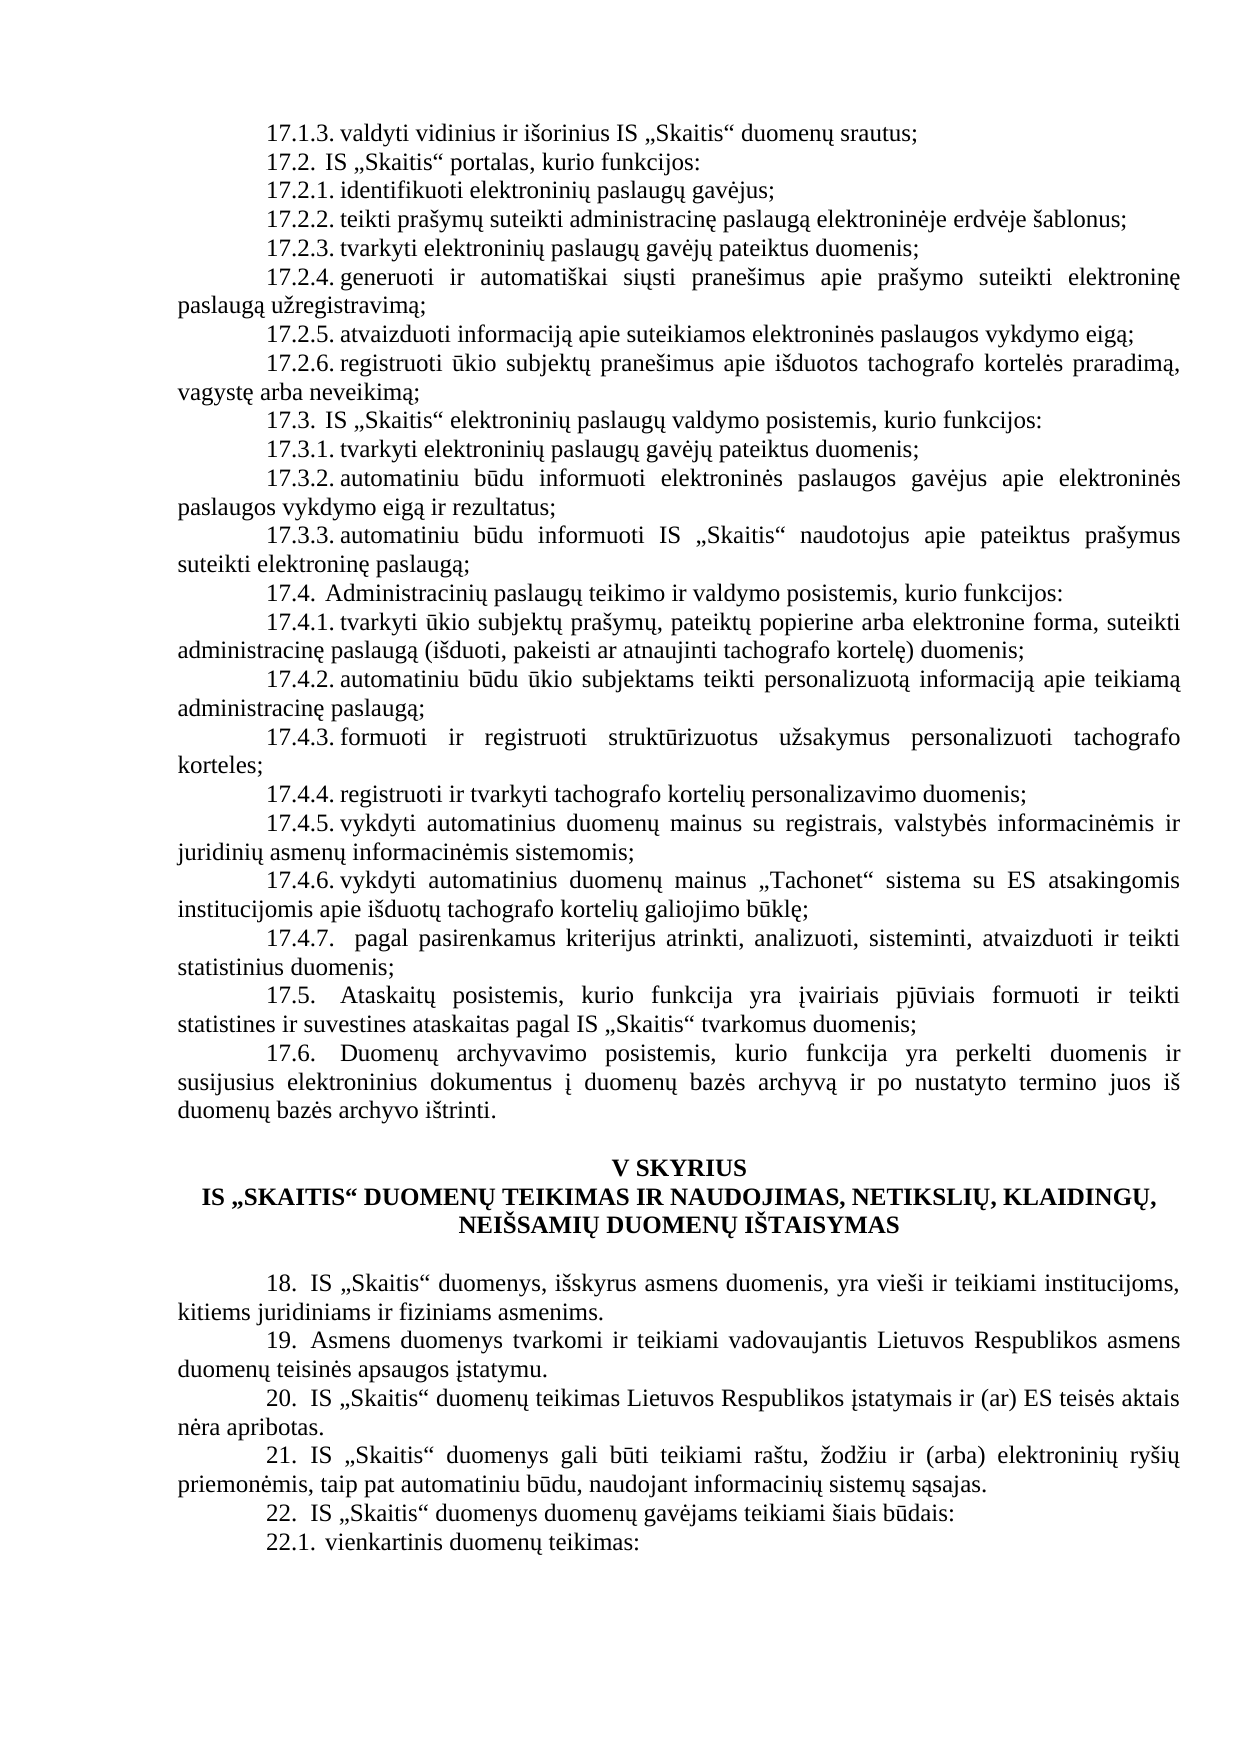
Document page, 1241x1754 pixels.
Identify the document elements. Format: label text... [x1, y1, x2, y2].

text 17.2.2. teikti prašymų suteikti administracinę paslaugą elektroninėje erdvėje šablonus; [177, 204, 1181, 233]
text 17.4.4. registruoti ir tvarkyti tachografo kortelių personalizavimo duomenis; [177, 779, 1181, 808]
text 17.4.2. automatiniu būdu ūkio subjektams teikti personalizuotą informaciją apie teikiamą administracinę paslaugą; [177, 664, 1181, 722]
text 17.1.3. valdyti vidinius ir išorinius IS „Skaitis“ duomenų srautus; [177, 118, 1181, 147]
text 17.2.4. generuoti ir automatiškai siųsti pranešimus apie prašymo suteikti elektroninę paslaugą užregistravimą; [177, 262, 1181, 319]
text 19. Asmens duomenys tvarkomi ir teikiami vadovaujantis Lietuvos Respublikos asmens duomenų teisinės apsaugos įstatymu. [177, 1326, 1181, 1383]
text 17.2.5. atvaizduoti informaciją apie suteikiamos elektroninės paslaugos vykdymo eigą; [177, 319, 1181, 348]
text 17.3.3. automatiniu būdu informuoti IS „Skaitis“ naudotojus apie pateiktus prašymus suteikti elektroninę paslaugą; [177, 521, 1181, 578]
text 17.4.7. pagal pasirenkamus kriterijus atrinkti, analizuoti, sisteminti, atvaizduoti ir teikti statistinius duomenis; [177, 923, 1181, 981]
text 17.4.1. tvarkyti ūkio subjektų prašymų, pateiktų popierine arba elektronine forma, suteikti administracinę paslaugą (išduoti, pakeisti ar atnaujinti tachografo kortelę) duomenis; [177, 607, 1181, 664]
text 17.3.2. automatiniu būdu informuoti elektroninės paslaugos gavėjus apie elektroninės paslaugos vykdymo eigą ir rezultatus; [177, 463, 1181, 521]
text 21. IS „Skaitis“ duomenys gali būti teikiami raštu, žodžiu ir (arba) elektroninių ryšių priemonėmis, taip pat automatiniu būdu, naudojant informacinių sistemų sąsajas. [177, 1441, 1181, 1498]
text 18. IS „Skaitis“ duomenys, išskyrus asmens duomenis, yra vieši ir teikiami institucijoms, kitiems juridiniams ir fiziniams asmenims. [177, 1268, 1181, 1326]
text 17.3. IS „Skaitis“ elektroninių paslaugų valdymo posistemis, kurio funkcijos: [177, 406, 1181, 434]
text 22. IS „Skaitis“ duomenys duomenų gavėjams teikiami šiais būdais: [177, 1498, 1181, 1527]
text 17.6. Duomenų archyvavimo posistemis, kurio funkcija yra perkelti duomenis ir susijusius elektroninius dokumentus į duomenų bazės archyvą ir po nustatyto termino juos iš duomenų bazės archyvo ištrinti. [177, 1038, 1181, 1124]
text IS „SKAITIS“ DUOMENŲ TEIKIMAS IR NAUDOJIMAS, NETIKSLIŲ, KLAIDINGŲ, NEIŠSAMIŲ DUOMENŲ IŠTAISYMAS [177, 1182, 1181, 1239]
text 17.2.3. tvarkyti elektroninių paslaugų gavėjų pateiktus duomenis; [177, 233, 1181, 262]
text 17.2. IS „Skaitis“ portalas, kurio funkcijos: [177, 147, 1181, 176]
text 17.4. Administracinių paslaugų teikimo ir valdymo posistemis, kurio funkcijos: [177, 578, 1181, 607]
text 17.2.1. identifikuoti elektroninių paslaugų gavėjus; [177, 176, 1181, 204]
text 20. IS „Skaitis“ duomenų teikimas Lietuvos Respublikos įstatymais ir (ar) ES teisės aktais nėra apribotas. [177, 1383, 1181, 1441]
text 17.4.3. formuoti ir registruoti struktūrizuotus užsakymus personalizuoti tachografo korteles; [177, 722, 1181, 779]
text 17.3.1. tvarkyti elektroninių paslaugų gavėjų pateiktus duomenis; [177, 434, 1181, 463]
text 17.2.6. registruoti ūkio subjektų pranešimus apie išduotos tachografo kortelės praradimą, vagystę arba neveikimą; [177, 348, 1181, 406]
text 17.4.6. vykdyti automatinius duomenų mainus „Tachonet“ sistema su ES atsakingomis institucijomis apie išduotų tachografo kortelių galiojimo būklę; [177, 866, 1181, 923]
text 17.4.5. vykdyti automatinius duomenų mainus su registrais, valstybės informacinėmis ir juridinių asmenų informacinėmis sistemomis; [177, 808, 1181, 866]
text 22.1. vienkartinis duomenų teikimas: [177, 1527, 1181, 1556]
text 17.5. Ataskaitų posistemis, kurio funkcija yra įvairiais pjūviais formuoti ir teikti statistines ir suvestines ataskaitas pagal IS „Skaitis“ tvarkomus duomenis; [177, 981, 1181, 1038]
text V SKYRIUS [177, 1153, 1181, 1182]
